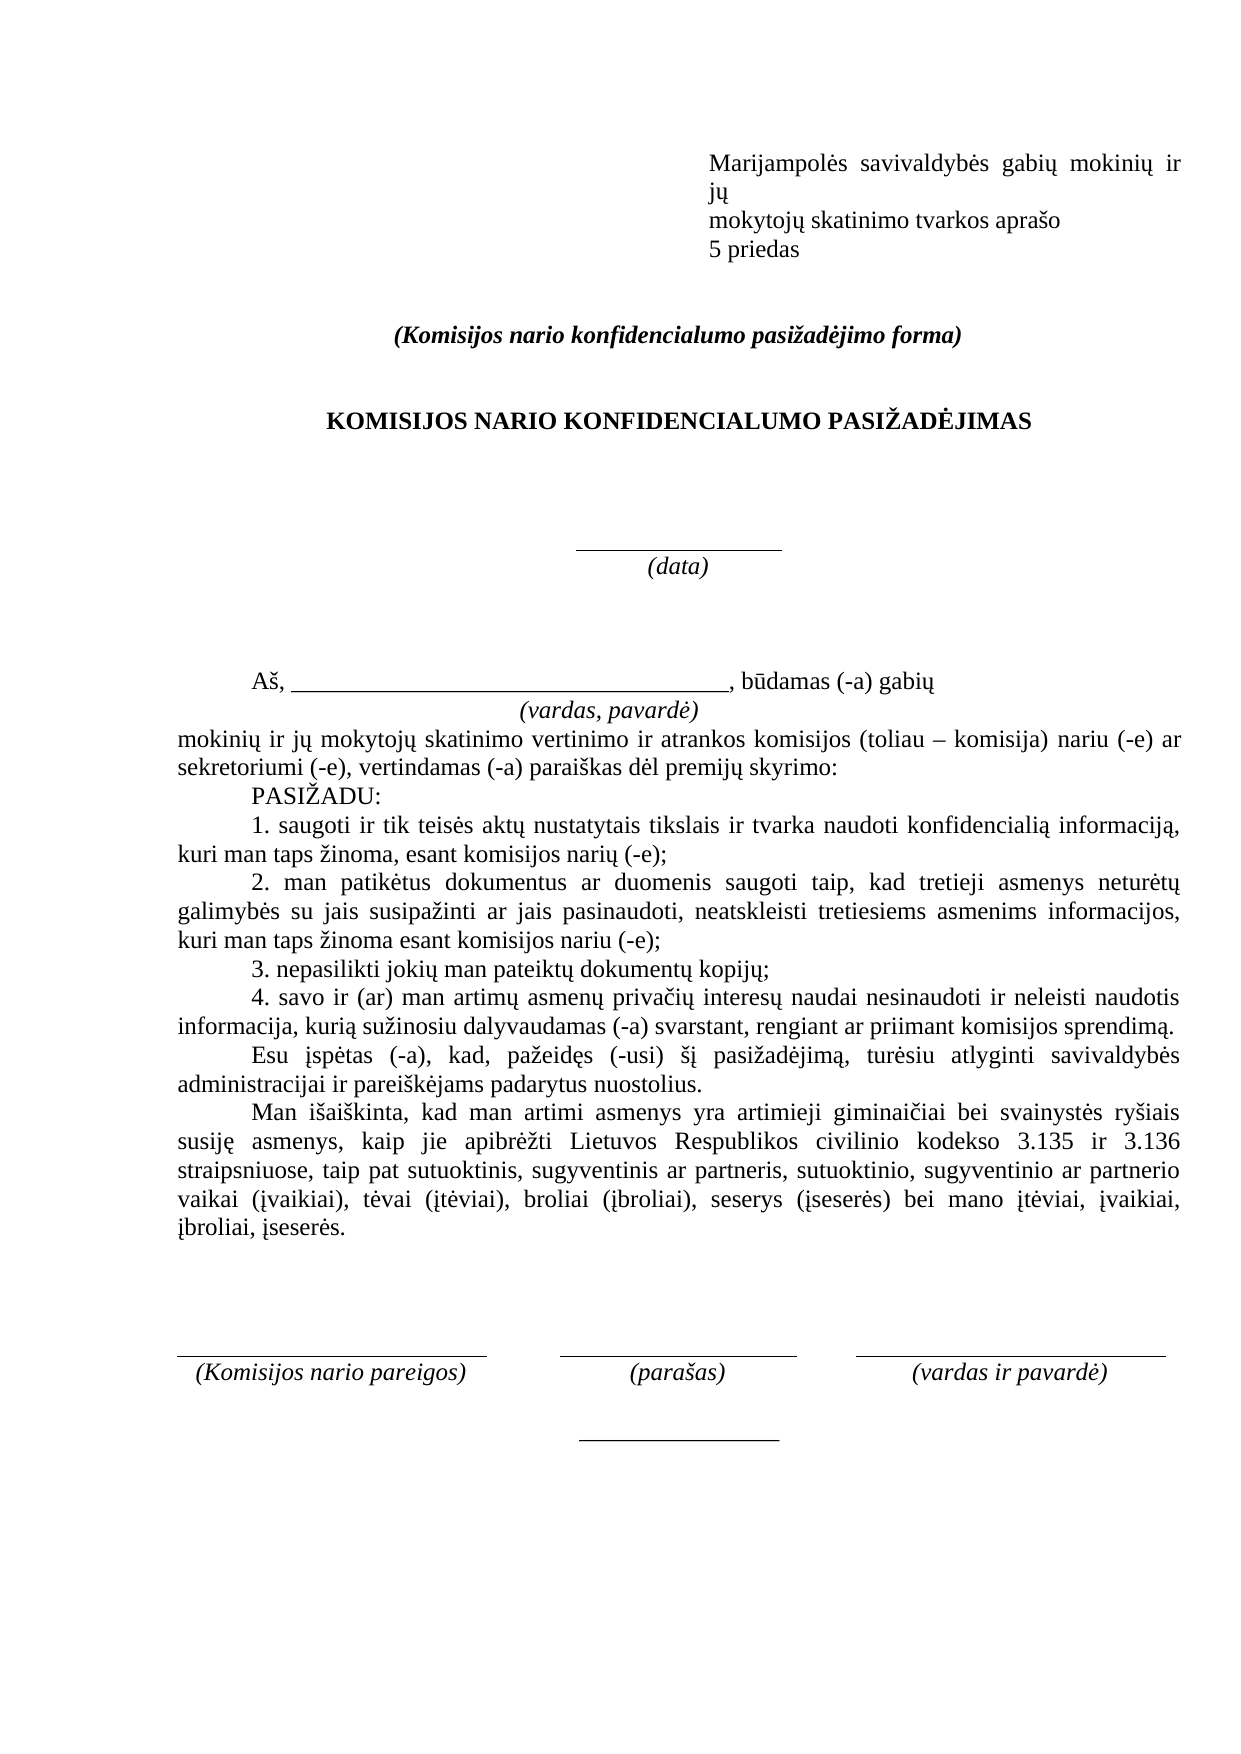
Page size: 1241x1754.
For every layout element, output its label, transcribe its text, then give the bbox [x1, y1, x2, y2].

text (Komisijos nario konfidencialumo pasižadėjimo forma) [177, 320, 1181, 349]
text 5 priedas [709, 234, 1181, 263]
table_cell [487, 1356, 560, 1386]
text KOMISIJOS NARIO KONFIDENCIALUMO PASIŽADĖJIMAS [177, 406, 1181, 435]
text ________________ [177, 1415, 1181, 1443]
text mokinių ir jų mokytojų skatinimo vertinimo ir atrankos komisijos (toliau – komisija) nariu (-e) ar sekretoriumi (-e), vertindamas (-a) paraiškas dėl premijų skyrimo: [177, 724, 1181, 781]
text Marijampolės savivaldybės gabių mokinių ir jų [709, 148, 1181, 205]
text Man išaiškinta, kad man artimi asmenys yra artimieji giminaičiai bei svainystės ryšiais susiję asmenys, kaip jie apibrėžti Lietuvos Respublikos civilinio kodekso 3.135 ir 3.136 straipsniuose, taip pat sutuoktinis, sugyventinis ar partneris, sutuoktinio, sugyventinio ar partnerio vaikai (įvaikiai), tėvai (įtėviai), broliai (įbroliai), seserys (įseserės) bei mano įtėviai, įvaikiai, įbroliai, įseserės. [177, 1097, 1181, 1241]
text 4. savo ir (ar) man artimų asmenų privačių interesų naudai nesinaudoti ir neleisti naudotis informacija, kurią sužinosiu dalyvaudamas (-a) svarstant, rengiant ar priimant komisijos sprendimą. [177, 982, 1181, 1040]
text 3. nepasilikti jokių man pateiktų dokumentų kopijų; [177, 954, 1181, 982]
text 1. saugoti ir tik teisės aktų nustatytais tikslais ir tvarka naudoti konfidencialią informaciją, kuri man taps žinoma, esant komisijos narių (-e); [177, 810, 1181, 867]
table_header [797, 1328, 856, 1356]
table_header [487, 1328, 560, 1356]
table_header [560, 1328, 797, 1356]
table_cell [797, 1356, 856, 1386]
table_header [576, 521, 782, 550]
text Esu įspėtas (-a), kad, pažeidęs (-usi) šį pasižadėjimą, turėsiu atlyginti savivaldybės administracijai ir pareiškėjams padarytus nuostolius. [177, 1040, 1181, 1097]
table_cell (data) [576, 551, 782, 580]
text (vardas, pavardė) [295, 695, 1181, 724]
table_header [177, 1328, 487, 1356]
text mokytojų skatinimo tvarkos aprašo [709, 205, 1181, 234]
table_cell (vardas ir pavardė) [856, 1357, 1166, 1386]
text Aš, ___________________________________, būdamas (-a) gabių [251, 666, 1181, 695]
text 2. man patikėtus dokumentus ar duomenis saugoti taip, kad tretieji asmenys neturėtų galimybės su jais susipažinti ar jais pasinaudoti, neatskleisti tretiesiems asmenims informacijos, kuri man taps žinoma esant komisijos nariu (-e); [177, 867, 1181, 954]
table_cell (parašas) [560, 1357, 797, 1386]
table_cell (Komisijos nario pareigos) [177, 1357, 487, 1386]
text PASIŽADU: [177, 781, 1181, 810]
table_header [856, 1328, 1166, 1356]
